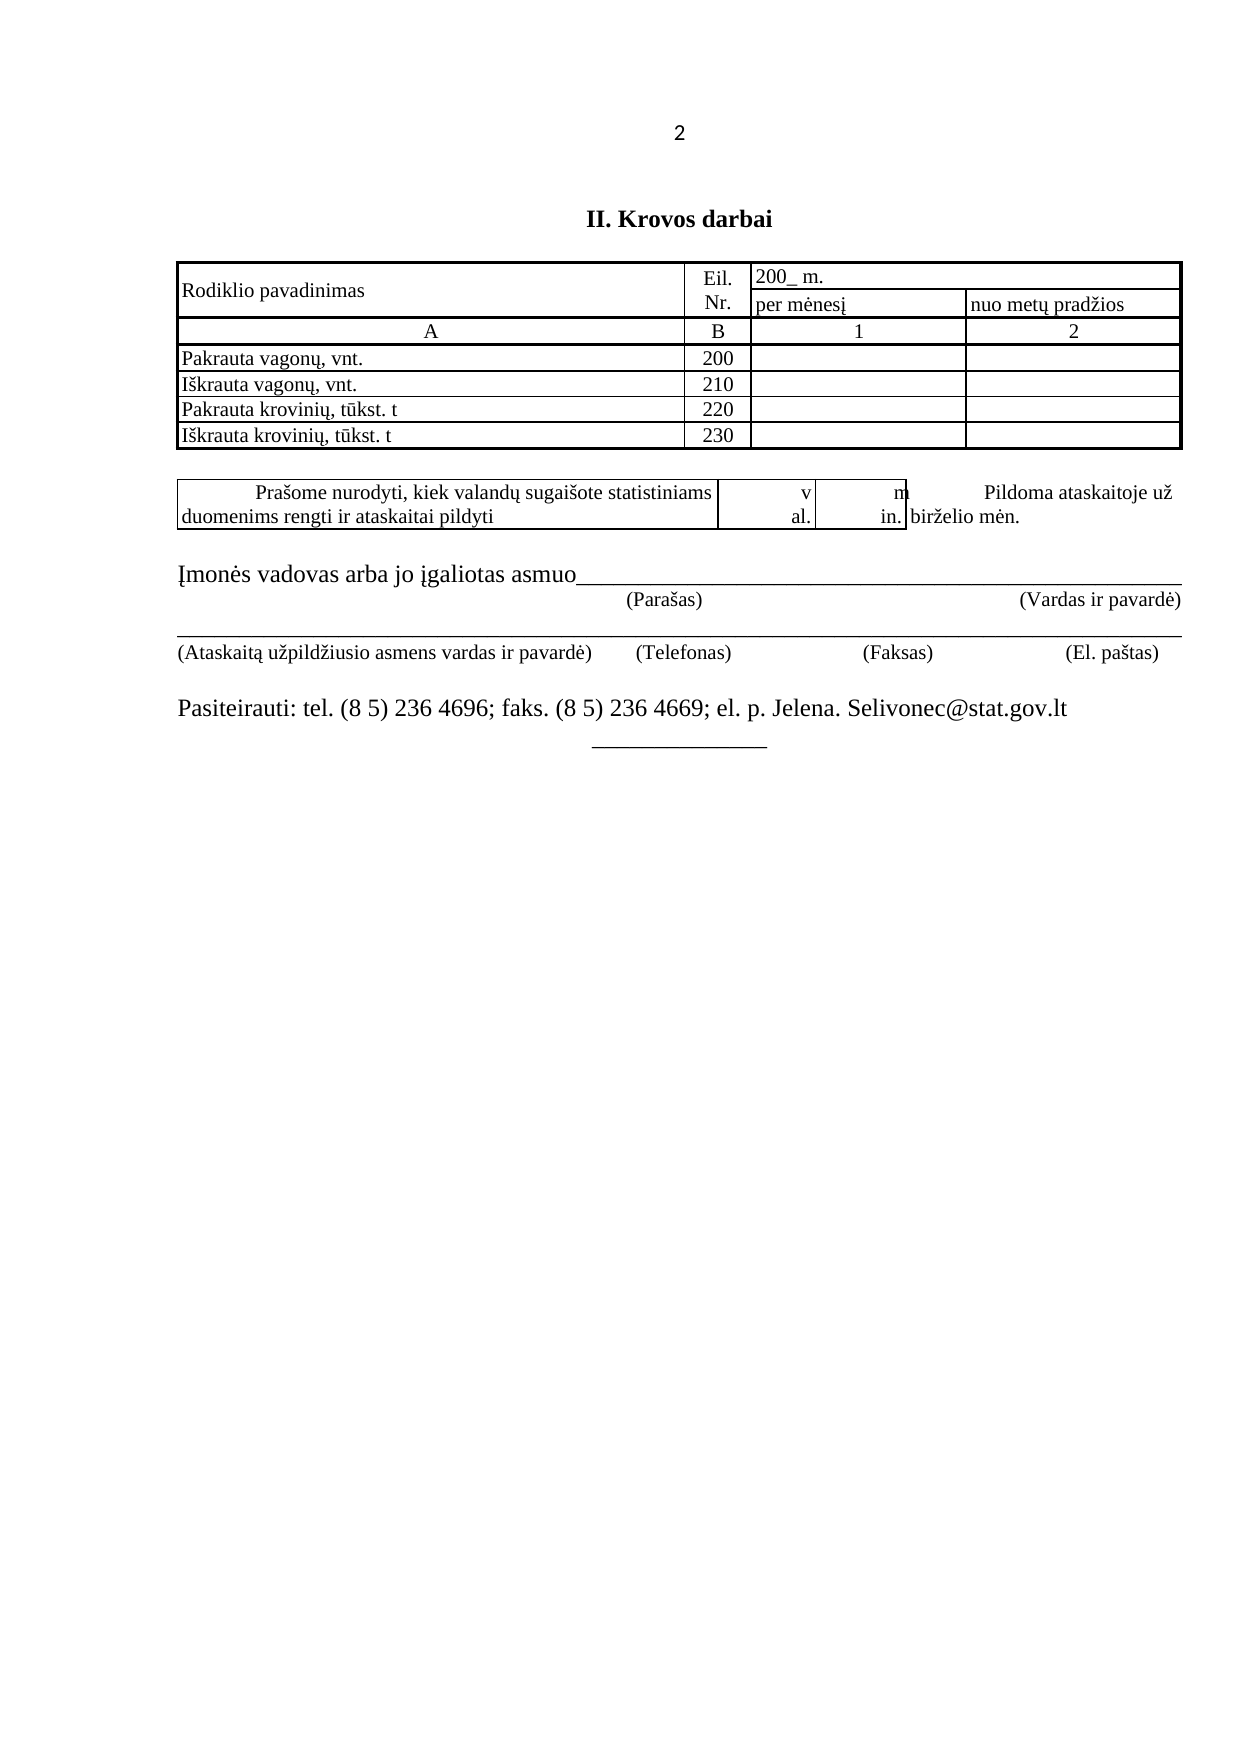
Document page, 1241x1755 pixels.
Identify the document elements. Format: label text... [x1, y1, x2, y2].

table_cell 200 [685, 346, 689, 370]
table_cell nuo metų pradžios [967, 290, 1179, 316]
text Įmonės vadovas arba jo įgaliotas asmuo [177, 559, 1181, 587]
table_cell per mėnesį [752, 290, 965, 316]
table_header val. [811, 480, 815, 528]
text Pasiteirauti: tel. (8 5) 236 4696; faks. (8 5) 236 4669; el. p. Jelena. Selivonec@stat.gov.lt [177, 693, 1181, 722]
table_cell 210 [685, 372, 689, 396]
table_cell 230 [685, 423, 689, 447]
table_cell 220 [685, 397, 689, 421]
text II. Krovos darbai [177, 204, 1181, 232]
text (Parašas) (Vardas ir pavardė) [177, 587, 1181, 611]
table_header Rodiklio pavadinimas [179, 264, 684, 316]
table_cell A [680, 319, 684, 343]
text ______________ [177, 722, 1181, 751]
table_header Pildoma ataskaitoje už birželio mėn. [907, 479, 1181, 528]
table_cell B [685, 319, 689, 343]
text (Ataskaitą užpildžiusio asmens vardas ir pavardė) (Telefonas) (Faksas) (El. paštas) [177, 640, 1181, 664]
table_header Eil. Nr. [685, 264, 750, 316]
